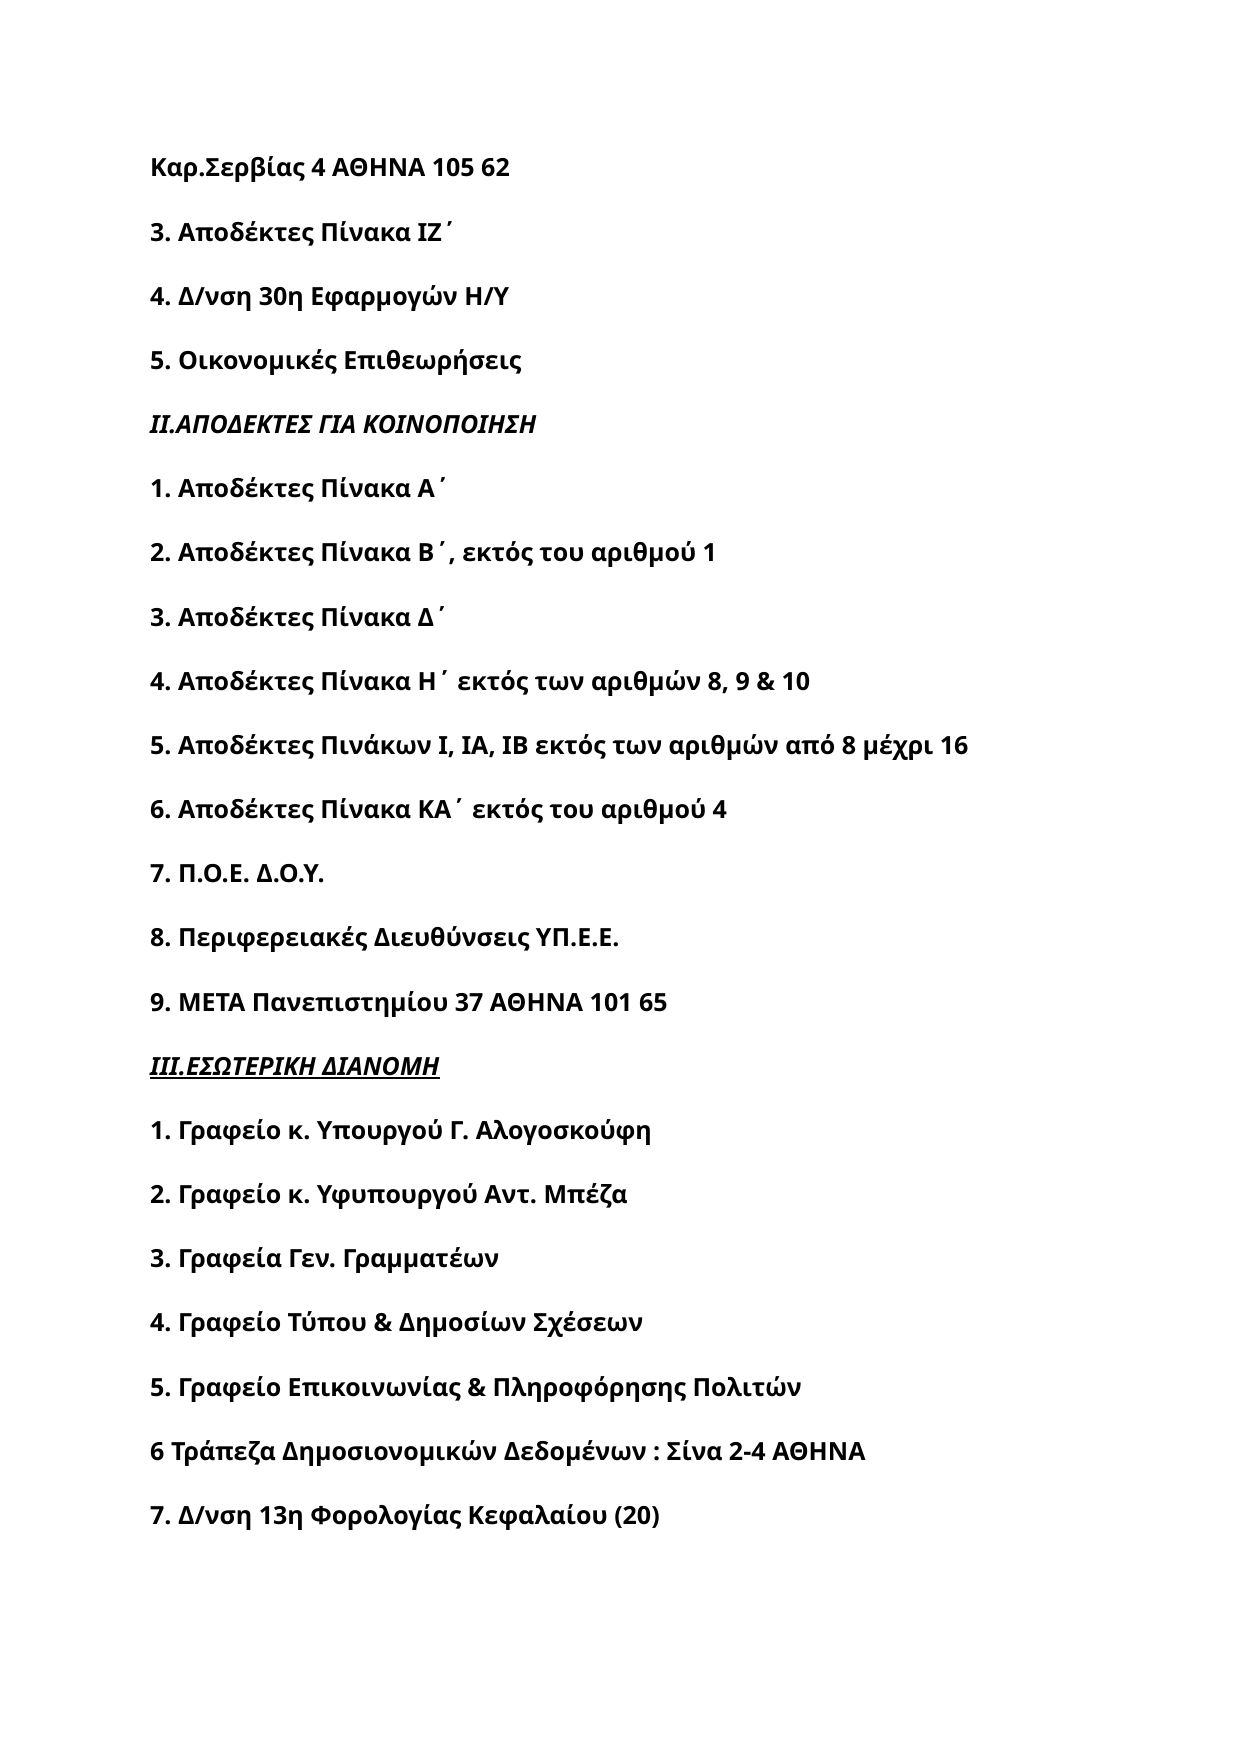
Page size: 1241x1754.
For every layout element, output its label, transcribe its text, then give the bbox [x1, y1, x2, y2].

text 3. Αποδέκτες Πίνακα ΙΖ΄ [150, 214, 1090, 248]
text 4. Δ/νση 30η Εφαρμογών Η/Υ [150, 278, 1090, 312]
text 2. Γραφείο κ. Υφυπουργού Αντ. Μπέζα [150, 1177, 1090, 1211]
text 5. Αποδέκτες Πινάκων Ι, ΙΑ, ΙΒ εκτός των αριθμών από 8 μέχρι 16 [150, 727, 1090, 762]
text 8. Περιφερειακές Διευθύνσεις ΥΠ.Ε.Ε. [150, 920, 1090, 954]
text 7. Π.Ο.Ε. Δ.Ο.Υ. [150, 856, 1090, 890]
text 7. Δ/νση 13η Φορολογίας Κεφαλαίου (20) [150, 1497, 1090, 1532]
text 9. ΜΕΤΑ Πανεπιστημίου 37 ΑΘΗΝΑ 101 65 [150, 984, 1090, 1018]
text 6 Τράπεζα Δημοσιονομικών Δεδομένων : Σίνα 2-4 ΑΘΗΝΑ [150, 1433, 1090, 1467]
text 2. Αποδέκτες Πίνακα Β΄, εκτός του αριθμού 1 [150, 535, 1090, 569]
text 4. Γραφείο Τύπου & Δημοσίων Σχέσεων [150, 1305, 1090, 1339]
text Καρ.Σερβίας 4 ΑΘΗΝΑ 105 62 [150, 150, 1090, 184]
text 3. Γραφεία Γεν. Γραμματέων [150, 1241, 1090, 1275]
text 5. Οικονομικές Επιθεωρήσεις [150, 342, 1090, 377]
text 6. Αποδέκτες Πίνακα ΚΑ΄ εκτός του αριθμού 4 [150, 792, 1090, 826]
text 4. Αποδέκτες Πίνακα Η΄ εκτός των αριθμών 8, 9 & 10 [150, 663, 1090, 697]
text 5. Γραφείο Επικοινωνίας & Πληροφόρησης Πολιτών [150, 1369, 1090, 1403]
text ΙΙ.ΑΠΟΔΕΚΤΕΣ ΓΙΑ ΚΟΙΝΟΠΟΙΗΣΗ [150, 407, 1090, 441]
text 1. Αποδέκτες Πίνακα Α΄ [150, 471, 1090, 505]
text 3. Αποδέκτες Πίνακα Δ΄ [150, 599, 1090, 633]
text ΙΙΙ.ΕΣΩΤΕΡΙΚΗ ΔΙΑΝΟΜΗ [150, 1048, 1090, 1082]
text 1. Γραφείο κ. Υπουργού Γ. Αλογοσκούφη [150, 1112, 1090, 1147]
